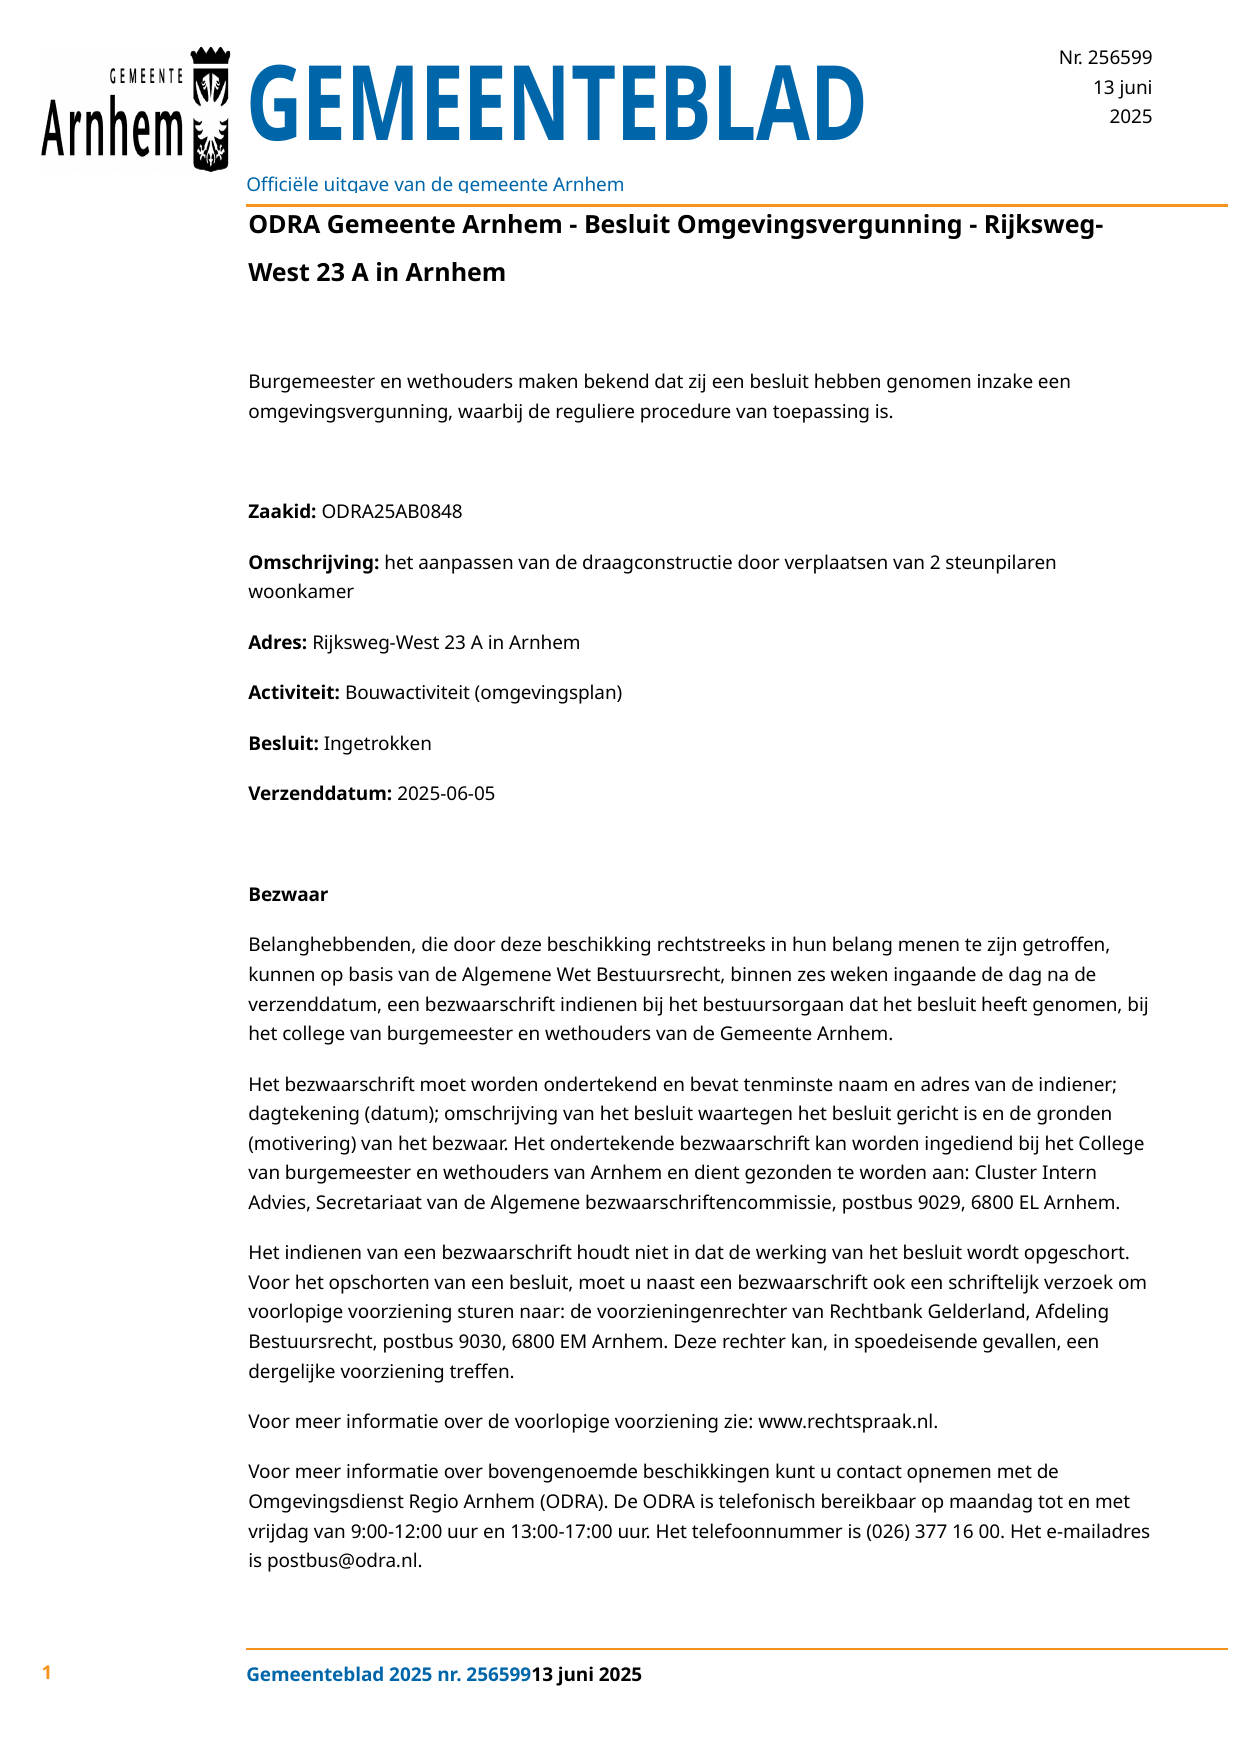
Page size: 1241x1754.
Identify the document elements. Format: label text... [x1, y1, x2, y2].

text ODRA Gemeente Arnhem - Besluit Omgevingsvergunning - Rijksweg-West 23 A in Arnhem [248, 207, 1152, 288]
text Voor meer informatie over bovengenoemde beschikkingen kunt u contact opnemen met de Omgevingsdienst Regio Arnhem (ODRA). De ODRA is telefonisch bereikbaar op maandag tot en met vrijdag van 9:00-12:00 uur en 13:00-17:00 uur. Het telefoonnummer is (026) 377 16 00. Het e-mailadres is postbus@odra.nl. [248, 1459, 1152, 1573]
text Voor meer informatie over de voorlopige voorziening zie: www.rechtspraak.nl. [248, 1408, 1152, 1434]
text Omschrijving: het aanpassen van de draagconstructie door verplaatsen van 2 steunpilaren woonkamer [248, 549, 1152, 604]
text Activiteit: Bouwactiviteit (omgevingsplan) [248, 679, 1152, 705]
text Bezwaar [248, 881, 1152, 907]
text Zaakid: ODRA25AB0848 [248, 499, 1152, 524]
text Besluit: Ingetrokken [248, 730, 1152, 756]
text Het indienen van een bezwaarschrift houdt niet in dat de werking van het besluit wordt opgeschort. Voor het opschorten van een besluit, moet u naast een bezwaarschrift ook een schriftelijk verzoek om voorlopige voorziening sturen naar: de voorzieningenrechter van Rechtbank Gelderland, Afdeling Bestuursrecht, postbus 9030, 6800 EM Arnhem. Deze rechter kan, in spoedeisende gevallen, een dergelijke voorziening treffen. [248, 1239, 1152, 1384]
text Het bezwaarschrift moet worden ondertekend en bevat tenminste naam en adres van de indiener; dagtekening (datum); omschrijving van het besluit waartegen het besluit gericht is en de gronden (motivering) van het bezwaar. Het ondertekende bezwaarschrift kan worden ingediend bij het College van burgemeester en wethouders van Arnhem en dient gezonden te worden aan: Cluster Intern Advies, Secretariaat van de Algemene bezwaarschriftencommissie, postbus 9029, 6800 EL Arnhem. [248, 1071, 1152, 1215]
text Verzenddatum: 2025-06-05 [248, 780, 1152, 806]
picture [41, 47, 231, 172]
text Burgemeester en wethouders maken bekend dat zij een besluit hebben genomen inzake een omgevingsvergunning, waarbij de reguliere procedure van toepassing is. [248, 368, 1152, 424]
text Adres: Rijksweg-West 23 A in Arnhem [248, 629, 1152, 655]
text Belanghebbenden, die door deze beschikking rechtstreeks in hun belang menen te zijn getroffen, kunnen op basis van de Algemene Wet Bestuursrecht, binnen zes weken ingaande de dag na de verzenddatum, een bezwaarschrift indienen bij het bestuursorgaan dat het besluit heeft genomen, bij het college van burgemeester en wethouders van de Gemeente Arnhem. [248, 932, 1152, 1046]
